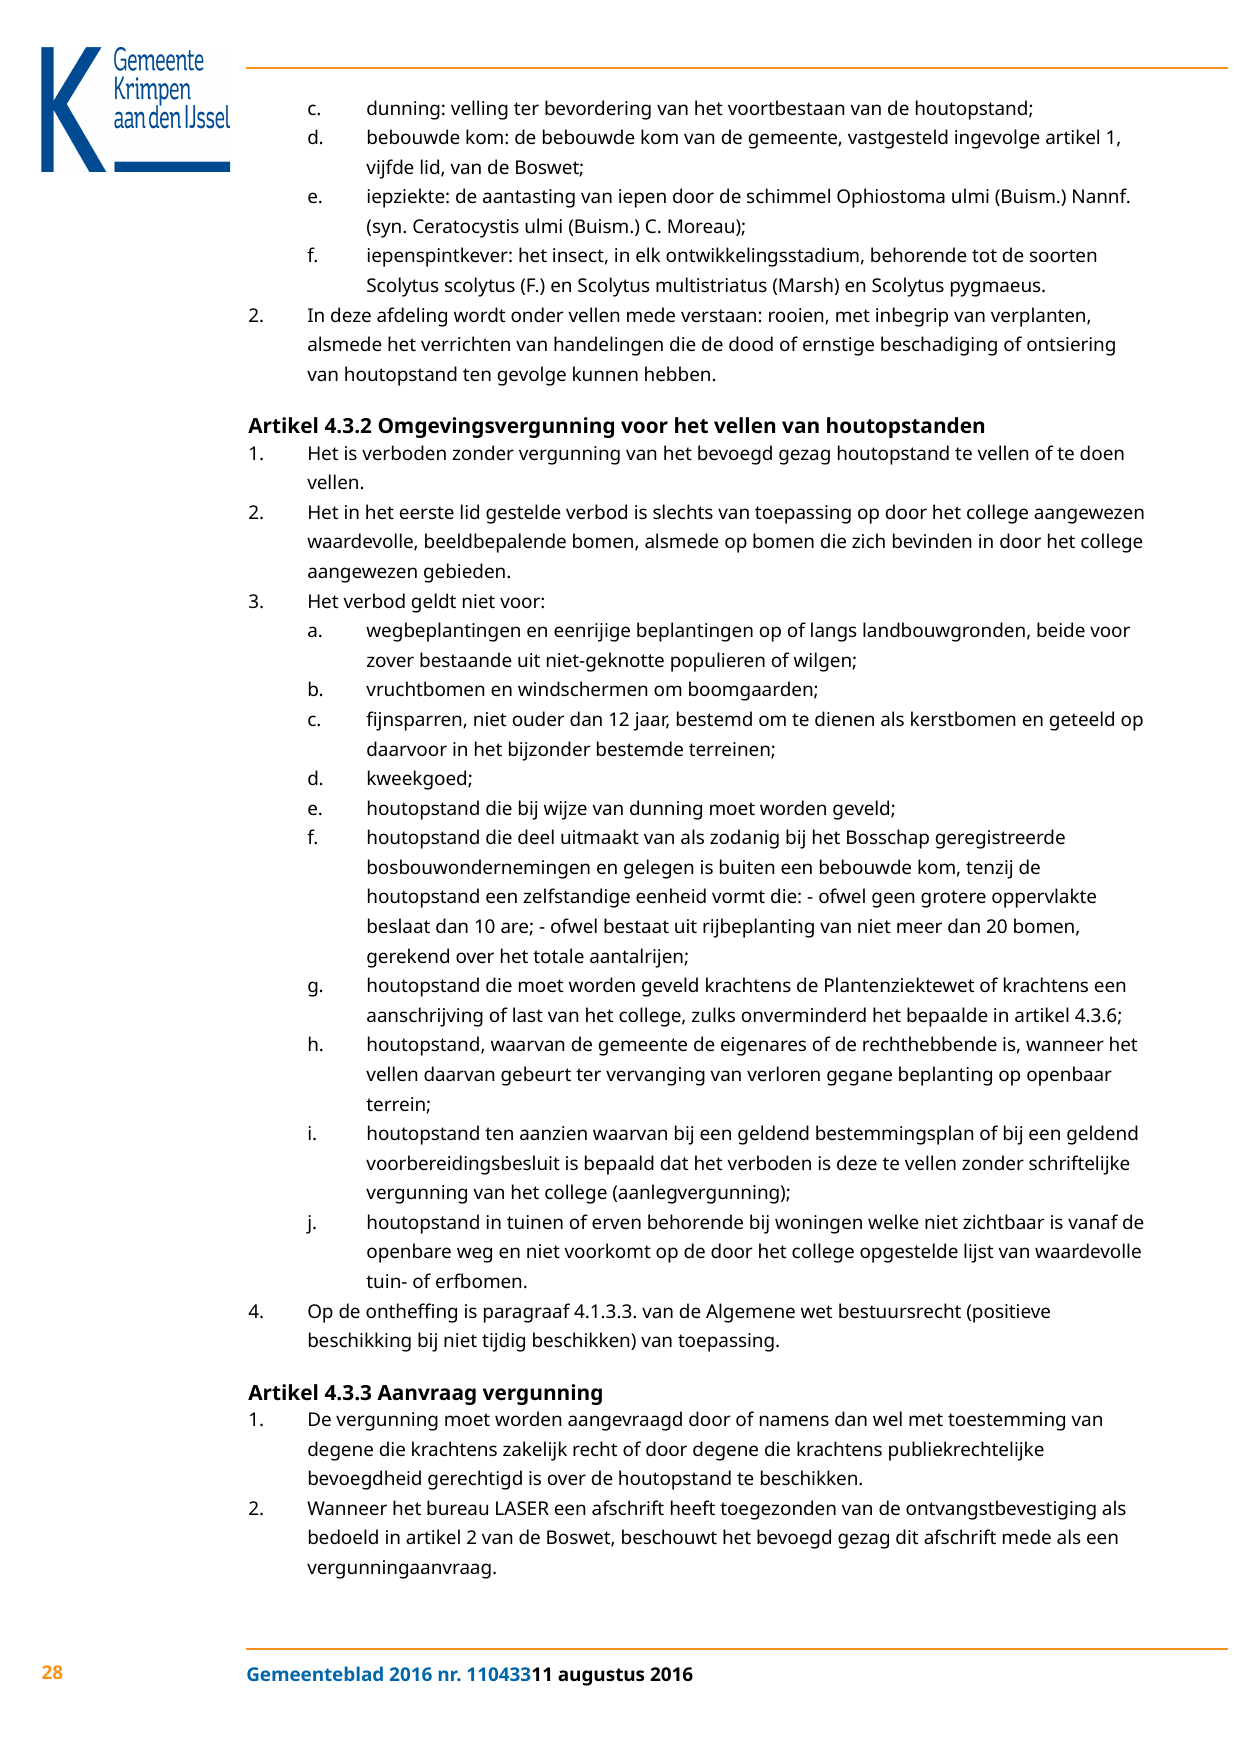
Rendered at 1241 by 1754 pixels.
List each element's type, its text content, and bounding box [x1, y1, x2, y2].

list vruchtbomen en windschermen om boomgaarden; [307, 677, 1152, 702]
list houtopstand in tuinen of erven behorende bij woningen welke niet zichtbaar is vanaf de openbare weg en niet voorkomt op de door het college opgestelde lijst van waardevolle tuin- of erfbomen. [307, 1209, 1152, 1294]
list houtopstand die moet worden geveld krachtens de Plantenziektewet of krachtens een aanschrijving of last van het college, zulks onverminderd het bepaalde in artikel 4.3.6; [307, 972, 1152, 1028]
list Het verbod geldt niet voor: [248, 588, 1152, 613]
list Op de ontheffing is paragraaf 4.1.3.3. van de Algemene wet bestuursrecht (positieve beschikking bij niet tijdig beschikken) van toepassing. [248, 1298, 1152, 1353]
list In deze afdeling wordt onder vellen mede verstaan: rooien, met inbegrip van verplanten, alsmede het verrichten van handelingen die de dood of ernstige beschadiging of ontsiering van houtopstand ten gevolge kunnen hebben. [248, 302, 1152, 387]
list Wanneer het bureau LASER een afschrift heeft toegezonden van de ontvangstbevestiging als bedoeld in artikel 2 van de Boswet, beschouwt het bevoegd gezag dit afschrift mede als een vergunningaanvraag. [248, 1495, 1152, 1580]
list iepenspintkever: het insect, in elk ontwikkelingsstadium, behorende tot de soorten Scolytus scolytus (F.) en Scolytus multistriatus (Marsh) en Scolytus pygmaeus. [307, 243, 1152, 298]
list houtopstand die deel uitmaakt van als zodanig bij het Bosschap geregistreerde bosbouwondernemingen en gelegen is buiten een bebouwde kom, tenzij de houtopstand een zelfstandige eenheid vormt die: - ofwel geen grotere oppervlakte beslaat dan 10 are; - ofwel bestaat uit rijbeplanting van niet meer dan 20 bomen, gerekend over het totale aantalrijen; [307, 824, 1152, 968]
text Artikel 4.3.2 Omgevingsvergunning voor het vellen van houtopstanden [248, 411, 1152, 440]
list kweekgoed; [307, 765, 1152, 791]
list houtopstand die bij wijze van dunning moet worden geveld; [307, 795, 1152, 821]
list Het is verboden zonder vergunning van het bevoegd gezag houtopstand te vellen of te doen vellen. [248, 440, 1152, 495]
list houtopstand, waarvan de gemeente de eigenares of de rechthebbende is, wanneer het vellen daarvan gebeurt ter vervanging van verloren gegane beplanting op openbaar terrein; [307, 1032, 1152, 1116]
list fijnsparren, niet ouder dan 12 jaar, bestemd om te dienen als kerstbomen en geteeld op daarvoor in het bijzonder bestemde terreinen; [307, 706, 1152, 761]
list dunning: velling ter bevordering van het voortbestaan van de houtopstand; [307, 95, 1152, 121]
list wegbeplantingen en eenrijige beplantingen op of langs landbouwgronden, beide voor zover bestaande uit niet-geknotte populieren of wilgen; [307, 617, 1152, 673]
list Het in het eerste lid gestelde verbod is slechts van toepassing op door het college aangewezen waardevolle, beeldbepalende bomen, alsmede op bomen die zich bevinden in door het college aangewezen gebieden. [248, 499, 1152, 584]
text Artikel 4.3.3 Aanvraag vergunning [248, 1378, 1152, 1406]
list De vergunning moet worden aangevraagd door of namens dan wel met toestemming van degene die krachtens zakelijk recht of door degene die krachtens publiekrechtelijke bevoegdheid gerechtigd is over de houtopstand te beschikken. [248, 1406, 1152, 1491]
list iepziekte: de aantasting van iepen door de schimmel Ophiostoma ulmi (Buism.) Nannf. (syn. Ceratocystis ulmi (Buism.) C. Moreau); [307, 183, 1152, 239]
list houtopstand ten aanzien waarvan bij een geldend bestemmingsplan of bij een geldend voorbereidingsbesluit is bepaald dat het verboden is deze te vellen zonder schriftelijke vergunning van het college (aanlegvergunning); [307, 1120, 1152, 1205]
list bebouwde kom: de bebouwde kom van de gemeente, vastgesteld ingevolge artikel 1, vijfde lid, van de Boswet; [307, 124, 1152, 180]
picture [41, 47, 231, 172]
